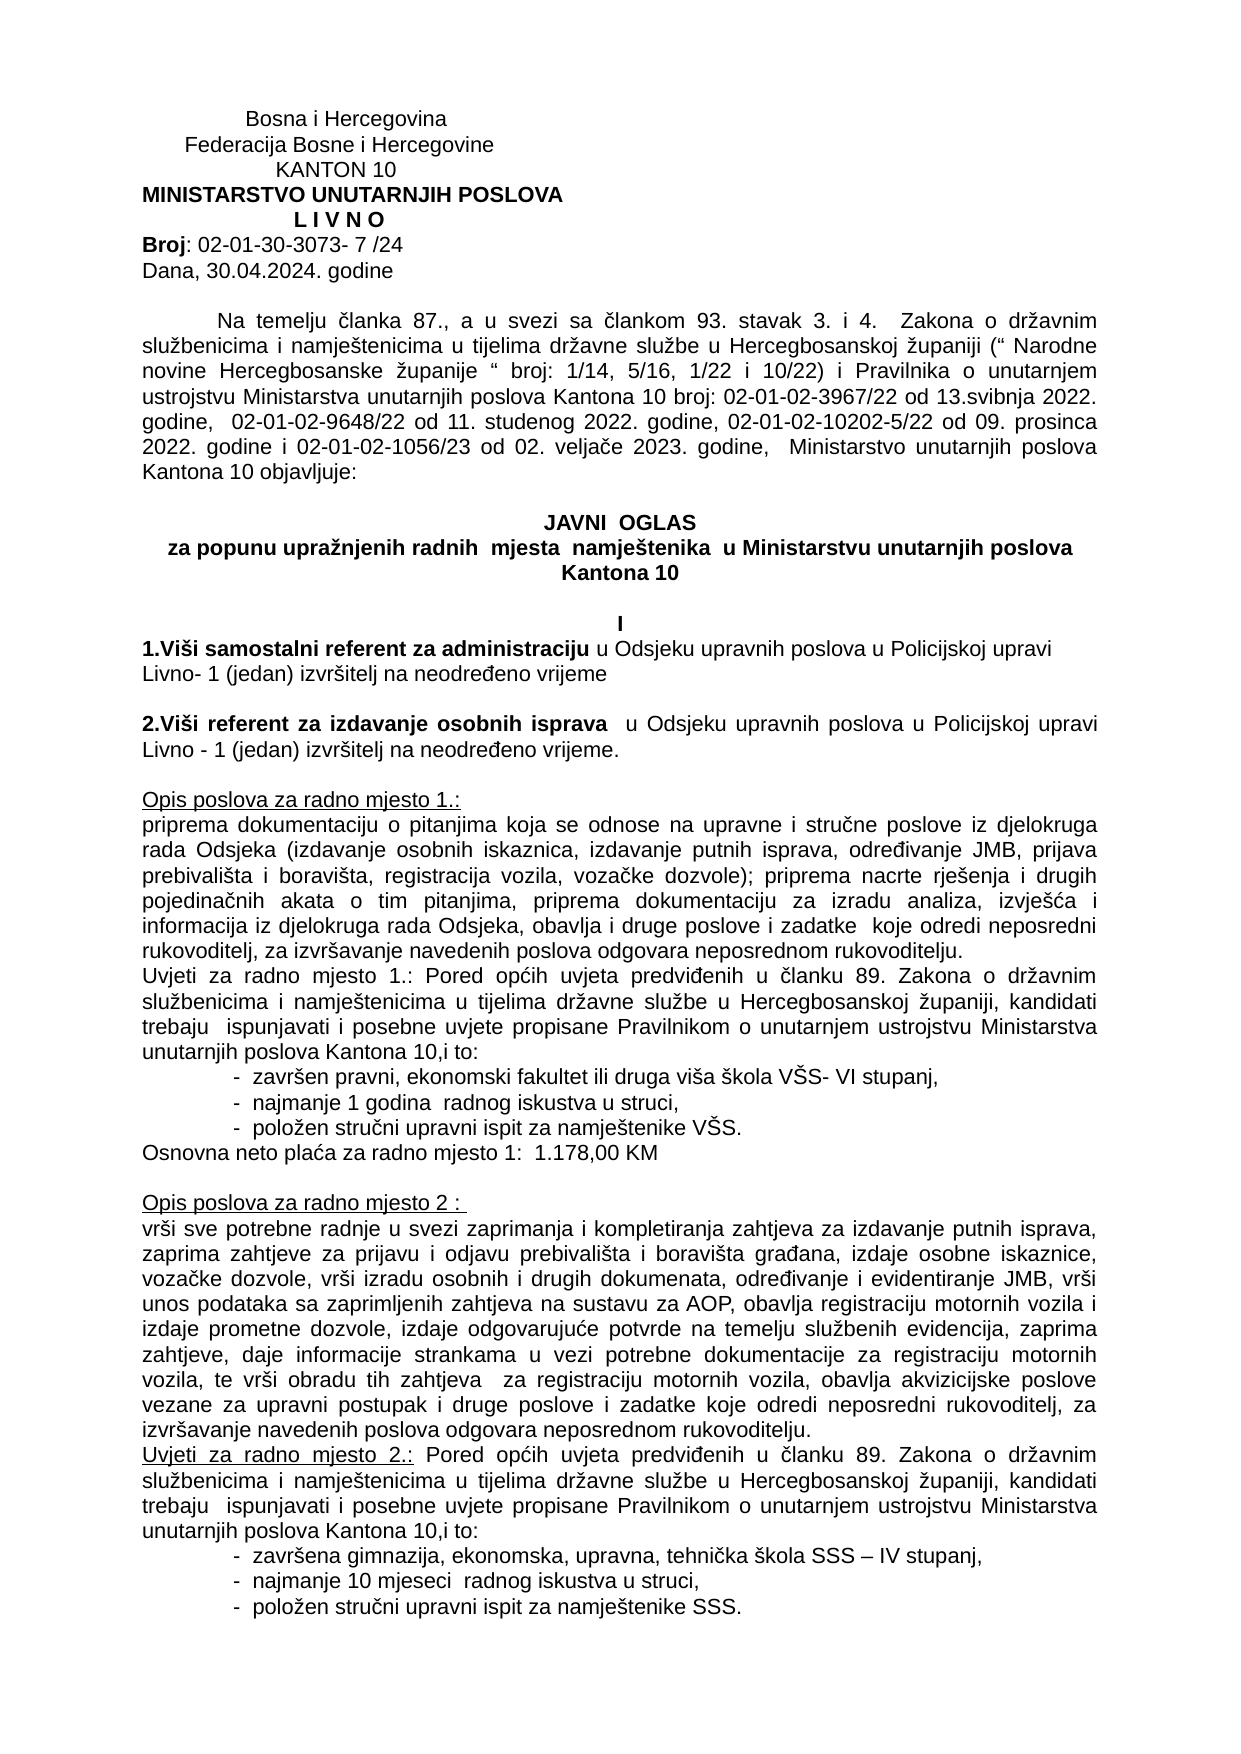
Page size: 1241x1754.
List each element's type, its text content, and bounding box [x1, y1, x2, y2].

text Uvjeti za radno mjesto 2.: Pored općih uvjeta predviđenih u članku 89. Zakona o državnim službenicima i namještenicima u tijelima državne službe u Hercegbosanskoj županiji, kandidati trebaju ispunjavati i posebne uvjete propisane Pravilnikom o unutarnjem ustrojstvu Ministarstva unutarnjih poslova Kantona 10,i to: [142, 1442, 1098, 1543]
text vrši sve potrebne radnje u svezi zaprimanja i kompletiranja zahtjeva za izdavanje putnih isprava, zaprima zahtjeve za prijavu i odjavu prebivališta i boravišta građana, izdaje osobne iskaznice, vozačke dozvole, vrši izradu osobnih i drugih dokumenata, određivanje i evidentiranje JMB, vrši unos podataka sa zaprimljenih zahtjeva na sustavu za AOP, obavlja registraciju motornih vozila i izdaje prometne dozvole, izdaje odgovarujuće potvrde na temelju službenih evidencija, zaprima zahtjeve, daje informacije strankama u vezi potrebne dokumentacije za registraciju motornih vozila, te vrši obradu tih zahtjeva za registraciju motornih vozila, obavlja akvizicijske poslove vezane za upravni postupak i druge poslove i zadatke koje odredi neposredni rukovoditelj, za izvršavanje navedenih poslova odgovara neposrednom rukovoditelju. [142, 1216, 1098, 1442]
text MINISTARSTVO UNUTARNJIH POSLOVA [142, 182, 1098, 207]
text 1.Viši samostalni referent za administraciju u Odsjeku upravnih poslova u Policijskoj upravi Livno- 1 (jedan) izvršitelj na neodređeno vrijeme [142, 636, 1098, 686]
text - završena gimnazija, ekonomska, upravna, tehnička škola SSS – IV stupanj, [142, 1543, 1098, 1568]
text 2.Viši referent za izdavanje osobnih isprava u Odsjeku upravnih poslova u Policijskoj upravi Livno - 1 (jedan) izvršitelj na neodređeno vrijeme. [142, 711, 1098, 762]
text Opis poslova za radno mjesto 2 : [142, 1190, 1098, 1216]
text - najmanje 1 godina radnog iskustva u struci, [142, 1089, 1098, 1115]
text za popunu upražnjenih radnih mjesta namještenika u Ministarstvu unutarnjih poslova Kantona 10 [142, 535, 1098, 585]
text Opis poslova za radno mjesto 1.: [142, 787, 1098, 812]
text I [142, 611, 1098, 636]
text Dana, 30.04.2024. godine [142, 258, 1098, 283]
text Na temelju članka 87., a u svezi sa člankom 93. stavak 3. i 4. Zakona o državnim službenicima i namještenicima u tijelima državne službe u Hercegbosanskoj županiji (“ Narodne novine Hercegbosanske županije “ broj: 1/14, 5/16, 1/22 i 10/22) i Pravilnika o unutarnjem ustrojstvu Ministarstva unutarnjih poslova Kantona 10 broj: 02-01-02-3967/22 od 13.svibnja 2022. godine, 02-01-02-9648/22 od 11. studenog 2022. godine, 02-01-02-10202-5/22 od 09. prosinca 2022. godine i 02-01-02-1056/23 od 02. veljače 2023. godine, Ministarstvo unutarnjih poslova Kantona 10 objavljuje: [142, 308, 1098, 484]
text Uvjeti za radno mjesto 1.: Pored općih uvjeta predviđenih u članku 89. Zakona o državnim službenicima i namještenicima u tijelima državne službe u Hercegbosanskoj županiji, kandidati trebaju ispunjavati i posebne uvjete propisane Pravilnikom o unutarnjem ustrojstvu Ministarstva unutarnjih poslova Kantona 10,i to: [142, 963, 1098, 1064]
text KANTON 10 [142, 157, 1098, 182]
text Osnovna neto plaća za radno mjesto 1: 1.178,00 KM [142, 1140, 1098, 1165]
text Bosna i Hercegovina [142, 106, 1098, 132]
text Broj: 02-01-30-3073- 7 /24 [142, 232, 1098, 258]
subtitle JAVNI OGLAS [142, 510, 1098, 535]
text - položen stručni upravni ispit za namještenike VŠS. [142, 1115, 1098, 1140]
text - najmanje 10 mjeseci radnog iskustva u struci, [142, 1568, 1098, 1594]
text - položen stručni upravni ispit za namještenike SSS. [142, 1594, 1098, 1619]
text L I V N O [142, 207, 1098, 232]
text - završen pravni, ekonomski fakultet ili druga viša škola VŠS- VI stupanj, [142, 1064, 1098, 1089]
text Federacija Bosne i Hercegovine [142, 132, 1098, 157]
text priprema dokumentaciju o pitanjima koja se odnose na upravne i stručne poslove iz djelokruga rada Odsjeka (izdavanje osobnih iskaznica, izdavanje putnih isprava, određivanje JMB, prijava prebivališta i boravišta, registracija vozila, vozačke dozvole); priprema nacrte rješenja i drugih pojedinačnih akata o tim pitanjima, priprema dokumentaciju za izradu analiza, izvješća i informacija iz djelokruga rada Odsjeka, obavlja i druge poslove i zadatke koje odredi neposredni rukovoditelj, za izvršavanje navedenih poslova odgovara neposrednom rukovoditelju. [142, 812, 1098, 963]
